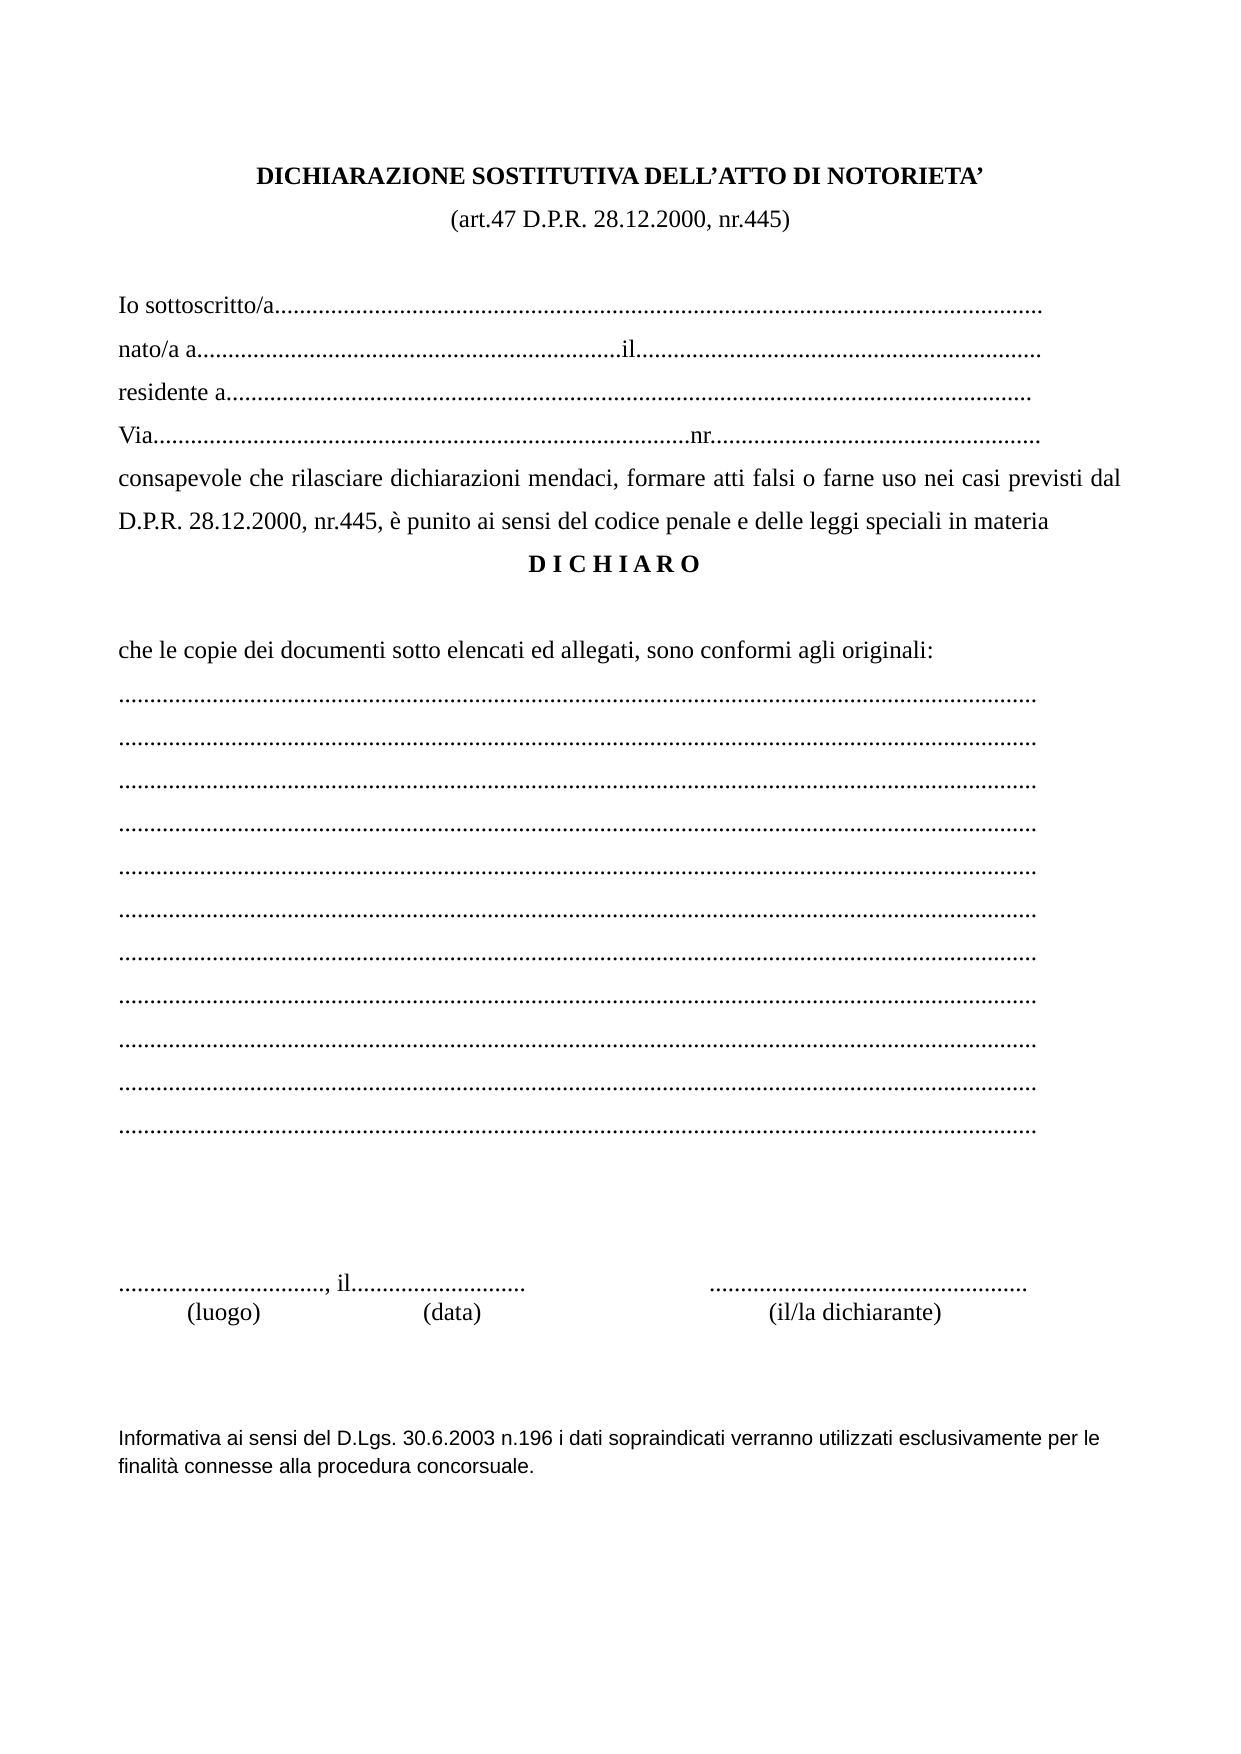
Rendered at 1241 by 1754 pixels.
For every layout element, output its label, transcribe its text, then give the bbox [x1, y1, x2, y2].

text ................................................................................................................................................... [118, 808, 1122, 837]
text ................................................................................................................................................... [118, 722, 1122, 751]
text ................................., il............................ ................................................... [118, 1268, 1122, 1297]
text nato/a a....................................................................il................................................................. [118, 334, 1122, 362]
text Io sottoscritto/a........................................................................................................................... [118, 291, 1122, 319]
text consapevole che rilasciare dichiarazioni mendaci, formare atti falsi o farne uso nei casi previsti dal D.P.R. 28.12.2000, nr.445, è punito ai sensi del codice penale e delle leggi speciali in materia [118, 463, 1122, 535]
text (luogo) (data) (il/la dichiarante) [118, 1297, 1122, 1326]
text (art.47 D.P.R. 28.12.2000, nr.445) [118, 204, 1122, 233]
text ................................................................................................................................................... [118, 937, 1122, 966]
text D I C H I A R O [118, 549, 1122, 578]
text ................................................................................................................................................... [118, 1024, 1122, 1052]
text ................................................................................................................................................... [118, 851, 1122, 880]
text ................................................................................................................................................... [118, 1067, 1122, 1096]
text che le copie dei documenti sotto elencati ed allegati, sono conformi agli originali: [118, 636, 1122, 664]
text ................................................................................................................................................... [118, 981, 1122, 1009]
text residente a................................................................................................................................. [118, 377, 1122, 406]
text Via......................................................................................nr..................................................... [118, 420, 1122, 449]
text DICHIARAZIONE SOSTITUTIVA DELL’ATTO DI NOTORIETA’ [118, 161, 1122, 190]
text ................................................................................................................................................... [118, 765, 1122, 794]
text ................................................................................................................................................... [118, 679, 1122, 707]
text Informativa ai sensi del D.Lgs. 30.6.2003 n.196 i dati sopraindicati verranno utilizzati esclusivamente per le finalità connesse alla procedura concorsuale. [118, 1426, 1122, 1479]
text ................................................................................................................................................... [118, 894, 1122, 923]
text ................................................................................................................................................... [118, 1110, 1122, 1139]
